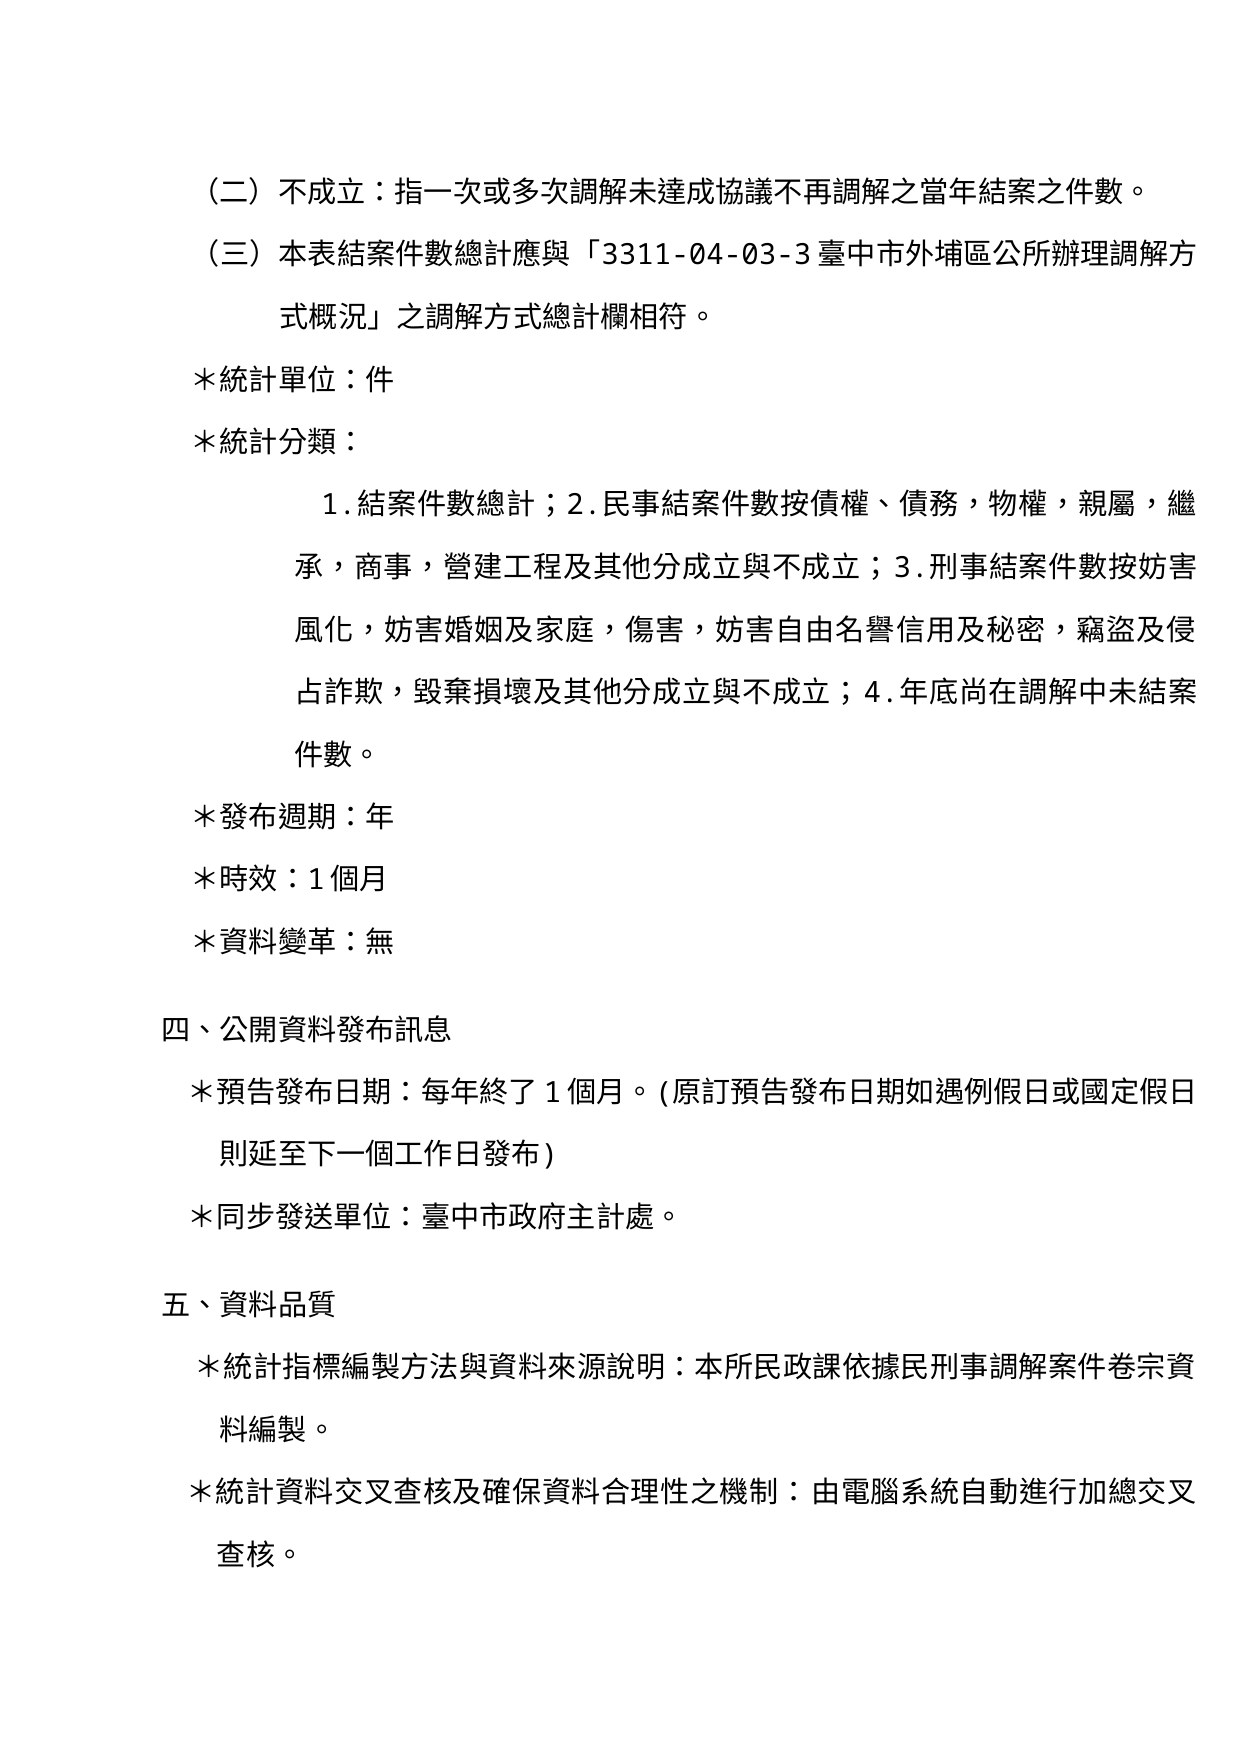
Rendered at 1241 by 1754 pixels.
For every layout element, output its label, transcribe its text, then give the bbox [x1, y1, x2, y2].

table_header （二）不成立：指一次或多次調解未達成協議不再調解之當年結案之件數。 （三）本表結案件數總計應與「3311-04-03-3臺中市外埔區公所辦理調解方式概況」之調解方式總計欄相符。 ＊統計單位：件 ＊統計分類： 1.結案件數總計；2.民事結案件數按債權、債務，物權，親屬，繼承，商事，營建工程及其他分成立與不成立；3.刑事結案件數按妨害風化，妨害婚姻及家庭，傷害，妨害自由名譽信用及秘密，竊盜及侵占詐欺，毀棄損壞及其他分成立與不成立；4.年底尚在調解中未結案件數。 ＊發布週期：年 ＊時效：1個月 ＊資料變革：無 四、公開資料發布訊息 ＊預告發布日期：每年終了1個月。(原訂預告發布日期如遇例假日或國定假日則延至下一個工作日發布) ＊同步發送單位：臺中市政府主計處。 五、資料品質 ＊統計指標編製方法與資料來源說明：本所民政課依據民刑事調解案件卷宗資料編製。 ＊統計資料交叉查核及確保資料合理性之機制：由電腦系統自動進行加總交叉查核。 [150, 148, 1209, 1573]
